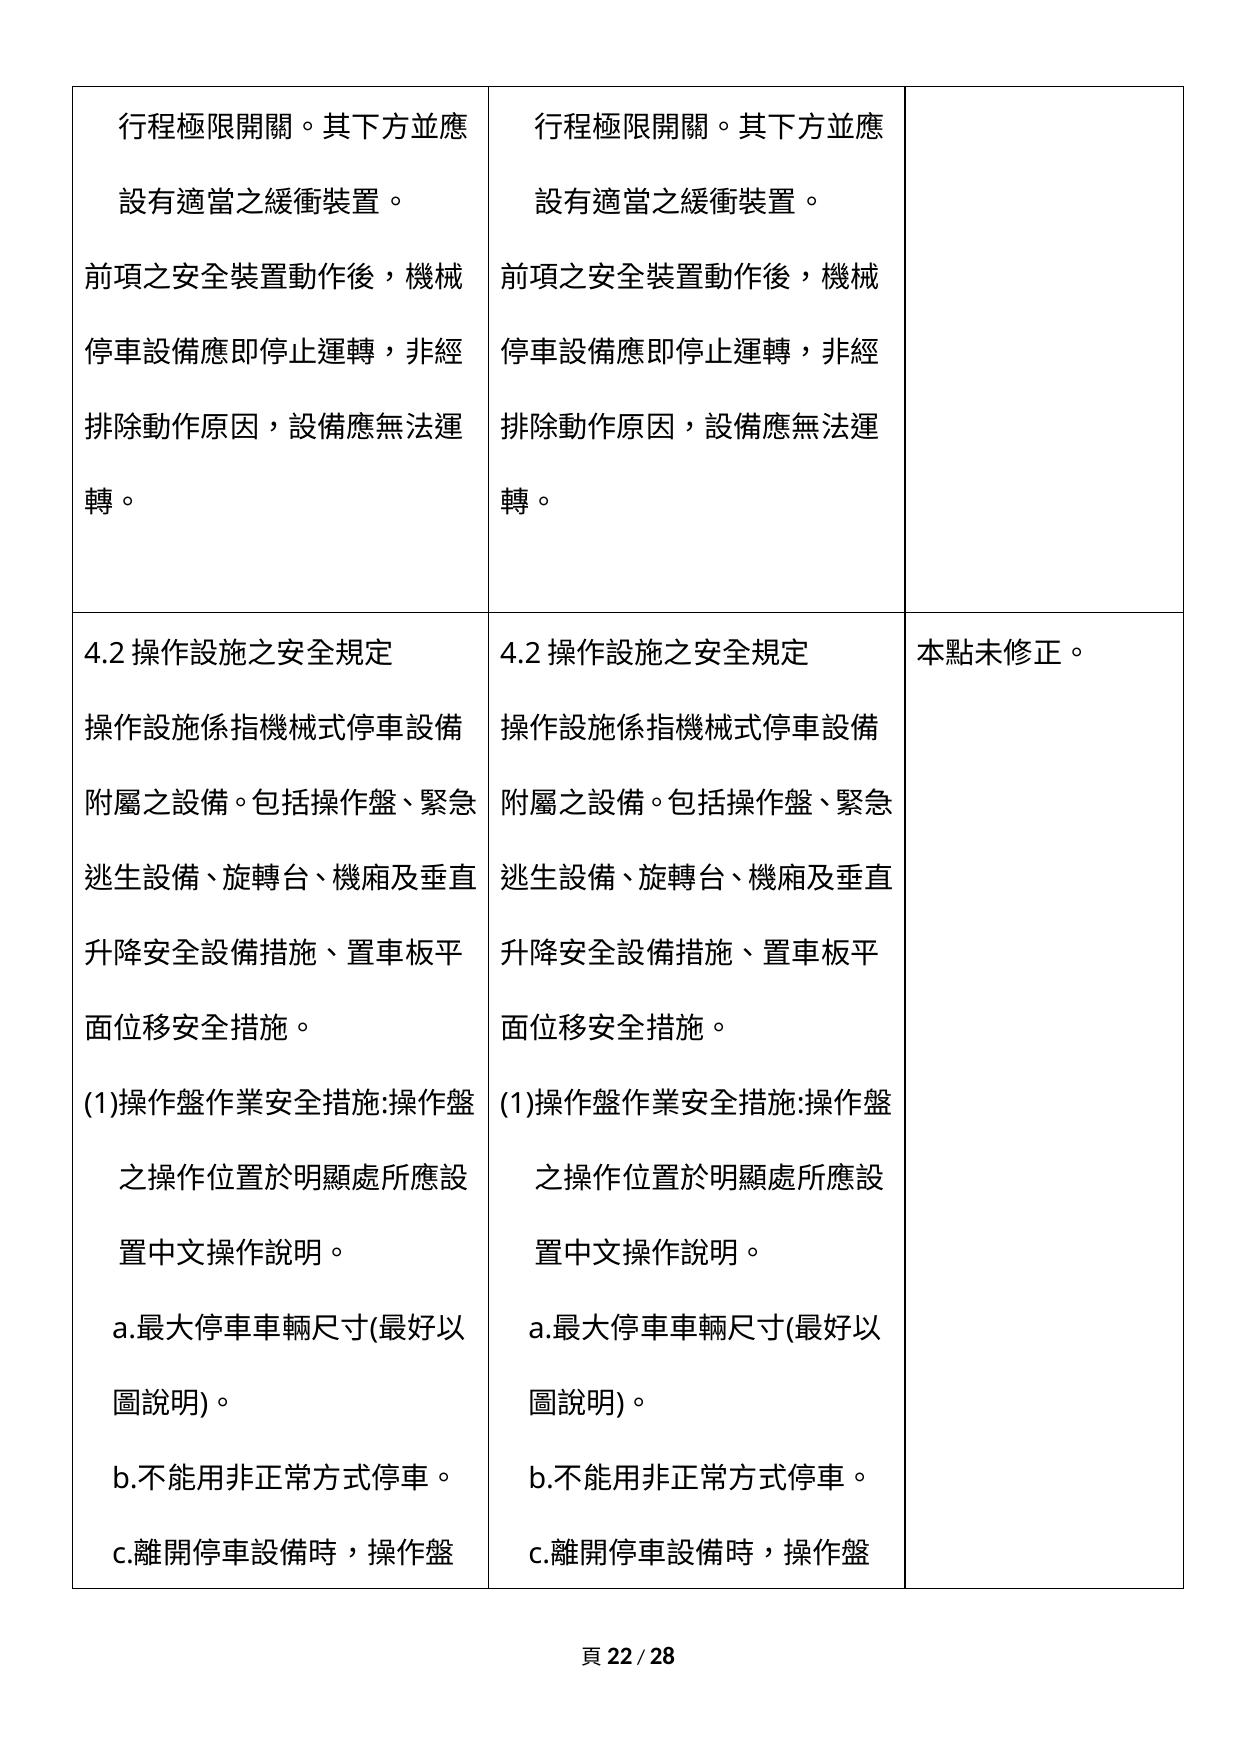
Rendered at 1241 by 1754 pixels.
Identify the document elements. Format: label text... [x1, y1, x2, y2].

table_cell 4.2操作設施之安全規定 操作設施係指機械式停車設備附屬之設備。包括操作盤、緊急逃生設備、旋轉台、機廂及垂直升降安全設備措施、置車板平面位移安全措施。 (1)操作盤作業安全措施:操作盤之操作位置於明顯處所應設置中文操作說明。 a.最大停車車輛尺寸(最好以圖說明)。 b.不能用非正常方式停車。 c.離開停車設備時，操作盤 [489, 613, 904, 1588]
table_cell 本點未修正。 [906, 613, 1183, 1588]
table_cell 行程極限開關。其下方並應設有適當之緩衝裝置。 前項之安全裝置動作後，機械停車設備應即停止運轉，非經排除動作原因，設備應無法運轉。 [489, 87, 904, 612]
table_cell 行程極限開關。其下方並應設有適當之緩衝裝置。 前項之安全裝置動作後，機械停車設備應即停止運轉，非經排除動作原因，設備應無法運轉。 [73, 87, 488, 612]
table_cell 4.2操作設施之安全規定 操作設施係指機械式停車設備附屬之設備。包括操作盤、緊急逃生設備、旋轉台、機廂及垂直升降安全設備措施、置車板平面位移安全措施。 (1)操作盤作業安全措施:操作盤之操作位置於明顯處所應設置中文操作說明。 a.最大停車車輛尺寸(最好以圖說明)。 b.不能用非正常方式停車。 c.離開停車設備時，操作盤 [73, 613, 488, 1588]
table_cell [906, 87, 1183, 612]
